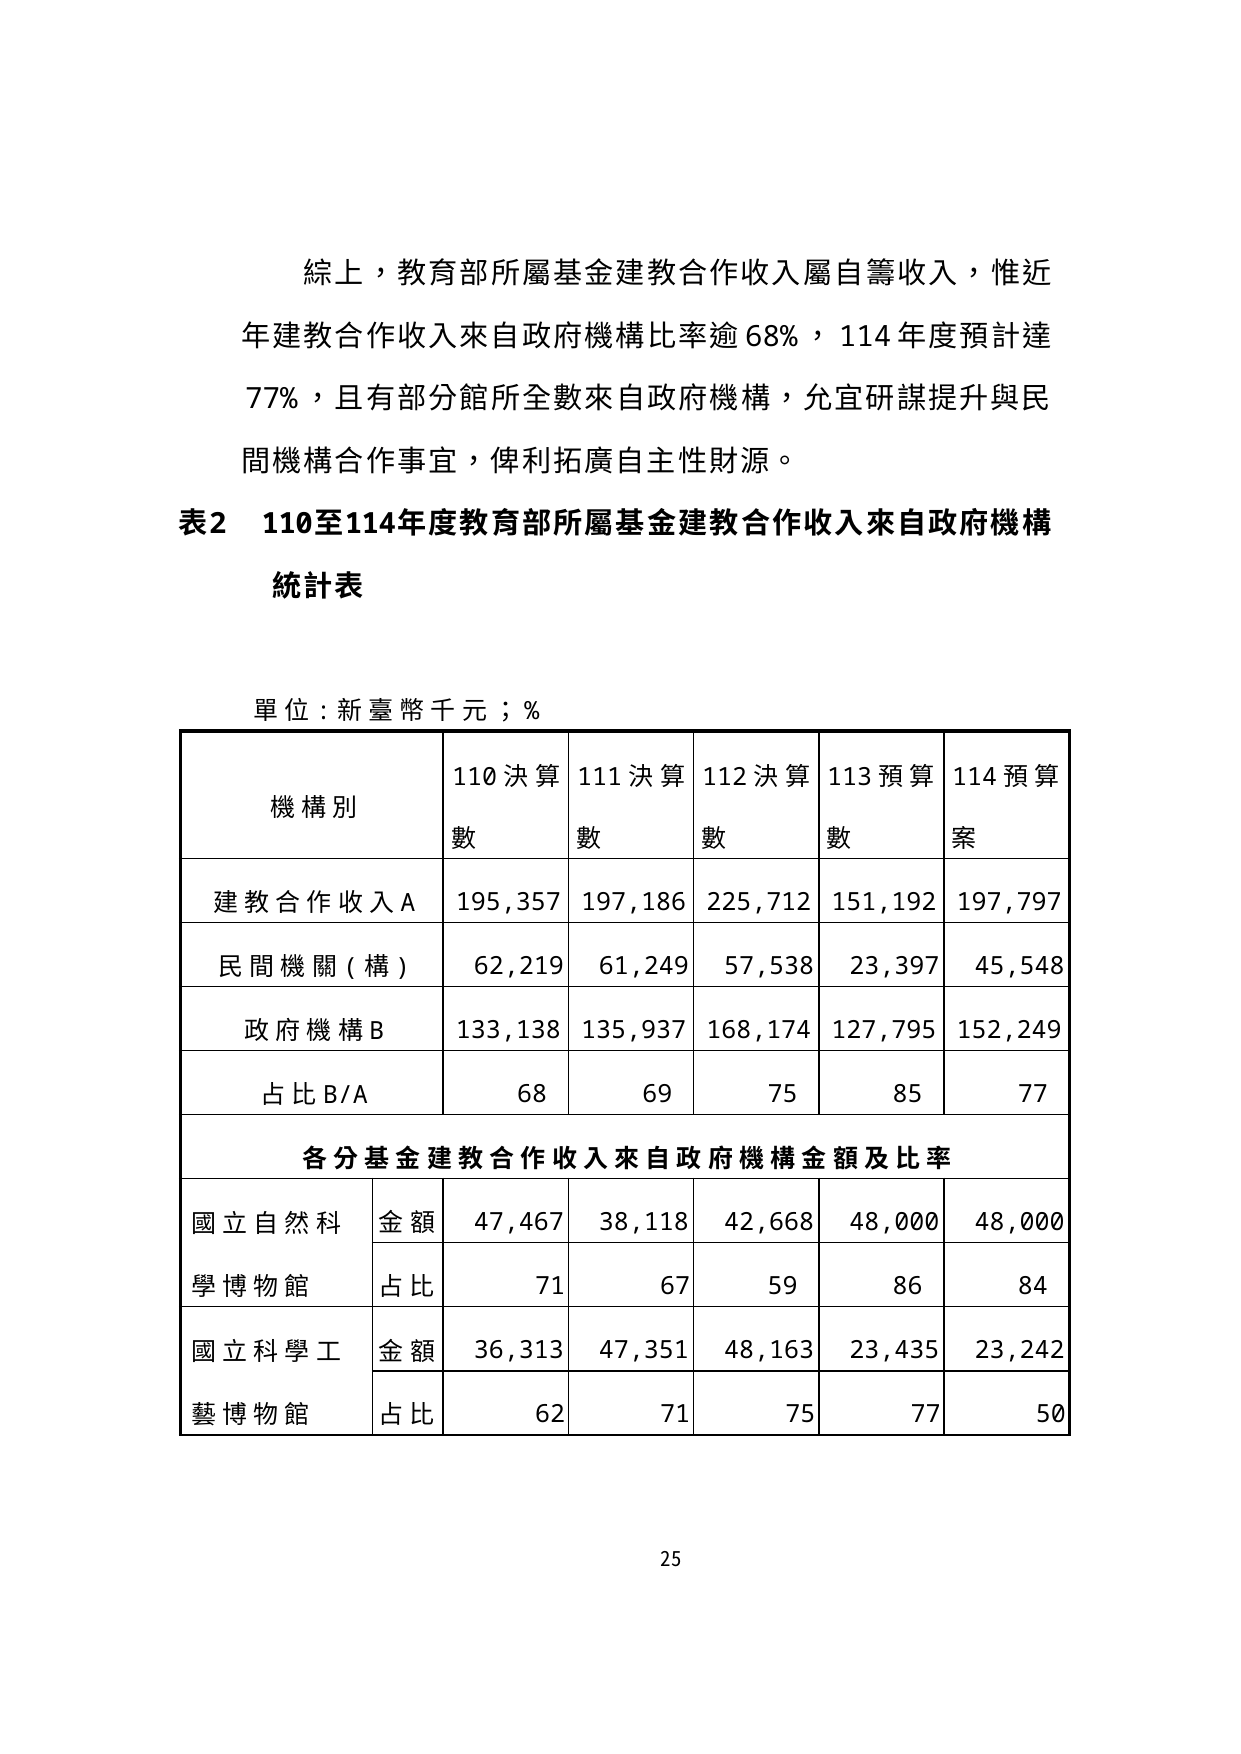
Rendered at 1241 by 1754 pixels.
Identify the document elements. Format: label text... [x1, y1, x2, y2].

table_cell 50 [945, 1372, 1068, 1434]
table_cell 67 [569, 1243, 693, 1306]
table_cell 占比B/A [182, 1051, 442, 1114]
table_header 113預算數 [820, 733, 943, 857]
table_cell 23,397 [820, 923, 943, 986]
table_cell 國立自然科學博物館 [182, 1179, 372, 1306]
table_cell 金額 [373, 1179, 442, 1242]
table_header 112決算數 [694, 733, 818, 857]
table_cell 152,249 [945, 987, 1068, 1049]
table_cell 占比 [373, 1243, 442, 1306]
table_cell 151,192 [820, 859, 943, 921]
table_cell 69 [569, 1051, 693, 1114]
table_cell 168,174 [694, 987, 818, 1049]
table_cell 57,538 [694, 923, 818, 986]
table_cell 42,668 [694, 1179, 818, 1242]
table_cell 45,548 [945, 923, 1068, 986]
table_header 機構別 [182, 733, 442, 857]
table_cell 47,351 [569, 1307, 693, 1370]
table_cell 政府機構B [182, 987, 442, 1049]
table_header 114預算案 [945, 733, 1068, 857]
table_cell 61,249 [569, 923, 693, 986]
table_cell 197,186 [569, 859, 693, 921]
table_cell 85 [820, 1051, 943, 1114]
table_cell 133,138 [444, 987, 568, 1049]
table_cell 62,219 [444, 923, 568, 986]
table_cell 23,242 [945, 1307, 1068, 1370]
text 綜上，教育部所屬基金建教合作收入屬自籌收入，惟近年建教合作收入來自政府機構比率逾68%，114年度預計達77%，且有部分館所全數來自政府機構，允宜研謀提升與民間機構合作事宜，俾利拓廣自主性財源。 [236, 229, 1063, 479]
table_cell 71 [569, 1372, 693, 1434]
table_cell 84 [945, 1243, 1068, 1306]
table_cell 77 [820, 1372, 943, 1434]
table_cell 62 [444, 1372, 568, 1434]
table_cell 77 [945, 1051, 1068, 1114]
table_cell 47,467 [444, 1179, 568, 1242]
table_cell 國立科學工藝博物館 [182, 1307, 372, 1434]
table_cell 68 [444, 1051, 568, 1114]
table_cell 225,712 [694, 859, 818, 921]
table_header 110決算數 [444, 733, 568, 857]
table_cell 59 [694, 1243, 818, 1306]
table_cell 195,357 [444, 859, 568, 921]
table_cell 建教合作收入A [182, 859, 442, 921]
table_cell 135,937 [569, 987, 693, 1049]
table_cell 75 [694, 1051, 818, 1114]
table_cell 86 [820, 1243, 943, 1306]
table_cell 38,118 [569, 1179, 693, 1242]
table_header 111決算數 [569, 733, 693, 857]
table_cell 48,000 [945, 1179, 1068, 1242]
table_cell 各分基金建教合作收入來自政府機構金額及比率 [182, 1115, 1068, 1178]
table_cell 民間機關(構) [182, 923, 442, 986]
table_cell 75 [694, 1372, 818, 1434]
table_cell 71 [444, 1243, 568, 1306]
table_cell 127,795 [820, 987, 943, 1049]
table_cell 48,163 [694, 1307, 818, 1370]
table_cell 48,000 [820, 1179, 943, 1242]
table_cell 36,313 [444, 1307, 568, 1370]
table_cell 197,797 [945, 859, 1068, 921]
table_cell 23,435 [820, 1307, 943, 1370]
table_cell 金額 [373, 1307, 442, 1370]
text 單位:新臺幣千元；% [177, 604, 1063, 729]
table_cell 占比 [373, 1372, 442, 1434]
text 表2 110至114年度教育部所屬基金建教合作收入來自政府機構統計表 [177, 479, 1063, 604]
